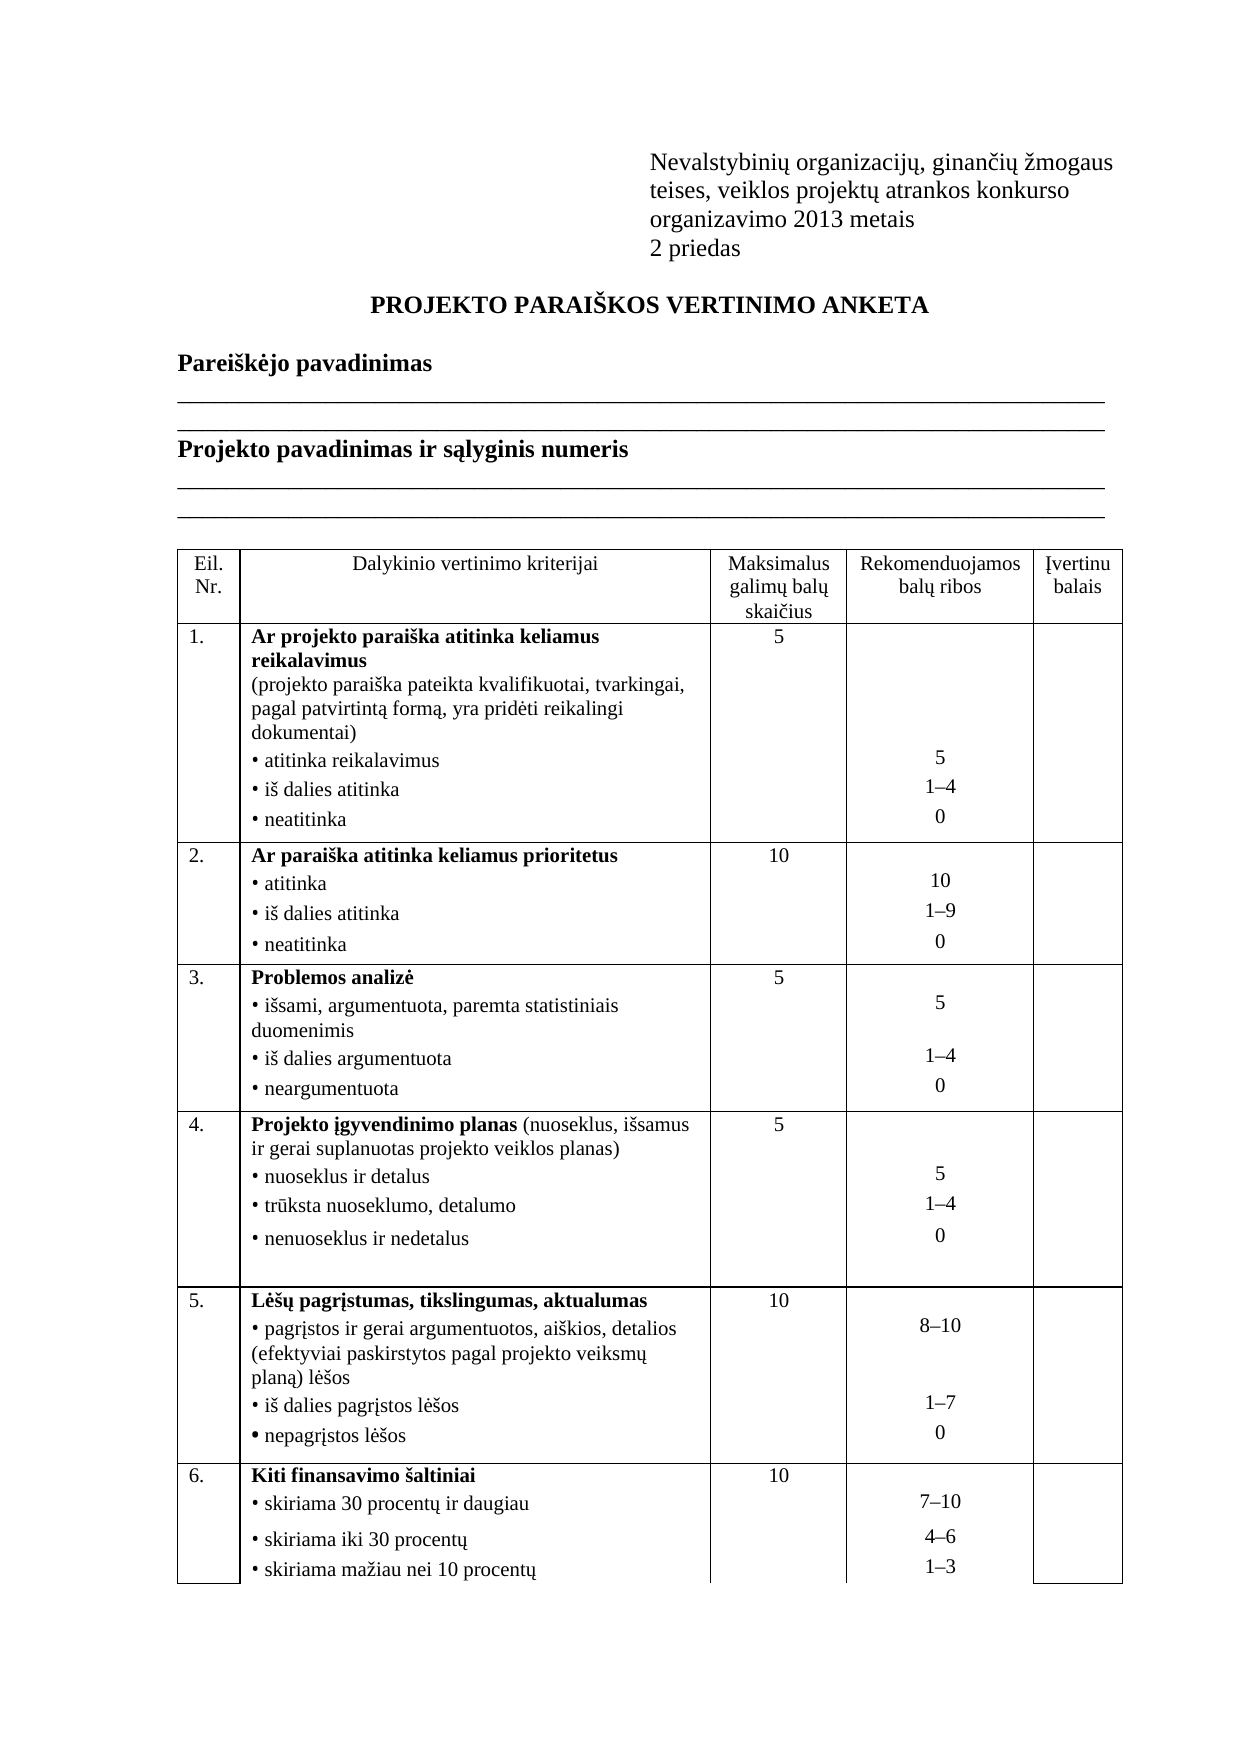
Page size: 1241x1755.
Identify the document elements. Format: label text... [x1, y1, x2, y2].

text Nevalstybinių organizacijų, ginančių žmogaus teises, veiklos projektų atrankos konkurso organizavimo 2013 metais [649, 147, 1122, 233]
table_cell [711, 1043, 846, 1072]
table_cell [711, 1223, 846, 1286]
table_cell 0 [847, 1072, 1033, 1111]
table_cell 1–4 [847, 774, 1033, 803]
table_cell [1034, 965, 1122, 989]
table_cell [711, 928, 846, 964]
table_cell [1034, 1160, 1122, 1189]
table_cell • skiriama 30 procentų ir daugiau [241, 1488, 710, 1523]
table_cell 8–10 [847, 1312, 1033, 1389]
table_cell [711, 744, 846, 773]
table_cell [711, 1160, 846, 1189]
table_cell [711, 1419, 846, 1462]
table_cell 0 [847, 803, 1033, 842]
table_cell • nuoseklus ir detalus [241, 1160, 710, 1189]
table_cell • iš dalies pagrįstos lėšos [241, 1389, 710, 1419]
table_cell [1034, 867, 1122, 897]
table_cell 1–9 [847, 897, 1033, 928]
table_cell 0 [847, 1419, 1033, 1462]
table_cell [1034, 744, 1122, 773]
text 2 priedas [649, 233, 1122, 262]
table_cell 1–4 [847, 1043, 1033, 1072]
table_cell 10 [711, 1464, 846, 1487]
table_cell • iš dalies atitinka [241, 774, 710, 803]
table_cell 10 [711, 1288, 846, 1312]
table_header Maksimalus galimų balų skaičius [711, 550, 846, 623]
table_cell 7–10 [847, 1488, 1033, 1523]
table_cell 5 [847, 744, 1033, 773]
table_cell • neatitinka [241, 928, 710, 964]
table_cell 6. [178, 1464, 239, 1582]
table_cell Lėšų pagrįstumas, tikslingumas, aktualumas [241, 1288, 710, 1312]
table_cell • pagrįstos ir gerai argumentuotos, aiškios, detalios (efektyviai paskirstytos pagal projekto veiksmų planą) lėšos [241, 1312, 710, 1389]
table_cell [711, 1488, 846, 1523]
table_cell • nenuoseklus ir nedetalus [241, 1223, 710, 1286]
table_cell [1034, 928, 1122, 964]
table_cell 4–6 [847, 1524, 1033, 1553]
table_cell Ar projekto paraiška atitinka keliamus reikalavimus (projekto paraiška pateikta kvalifikuotai, tvarkingai, pagal patvirtintą formą, yra pridėti reikalingi dokumentai) [241, 624, 710, 744]
table_cell 3. [178, 965, 239, 1111]
table_cell 1. [178, 624, 239, 842]
table_cell [1034, 1288, 1122, 1462]
text Pareiškėjo pavadinimas [177, 348, 1122, 377]
table_cell [1034, 1043, 1122, 1072]
text _ [177, 492, 1122, 521]
table_cell Kiti finansavimo šaltiniai [241, 1464, 710, 1487]
table_cell 5 [711, 965, 846, 989]
table_cell • atitinka [241, 867, 710, 897]
table_cell [711, 774, 846, 803]
table_header Eil. Nr. [178, 550, 239, 623]
table_cell [1034, 1112, 1122, 1160]
table_cell [711, 1072, 846, 1111]
table_cell • nepagrįstos lėšos [241, 1419, 710, 1462]
table_header Dalykinio vertinimo kriterijai [241, 550, 710, 623]
table_cell [1034, 1072, 1122, 1111]
table_cell [1034, 1223, 1122, 1286]
table_cell 0 [847, 1223, 1033, 1286]
table_cell • išsami, argumentuota, paremta statistiniais duomenimis [241, 989, 710, 1042]
table_cell 1–7 [847, 1389, 1033, 1419]
table_cell 0 [847, 928, 1033, 964]
table_cell [711, 867, 846, 897]
table_cell 10 [847, 867, 1033, 897]
table_cell 5. [178, 1288, 239, 1462]
table_cell 5 [711, 624, 846, 744]
table_cell [1034, 843, 1122, 867]
table_cell 1–4 [847, 1190, 1033, 1222]
table_cell [711, 1524, 846, 1553]
text PROJEKTO PARAIŠKOS VERTINIMO ANKETA [177, 291, 1122, 319]
table_cell Projekto įgyvendinimo planas (nuoseklus, išsamus ir gerai suplanuotas projekto veiklos planas) [241, 1112, 710, 1160]
table_cell [711, 1312, 846, 1389]
table_cell [1034, 624, 1122, 744]
table_cell 5 [847, 989, 1033, 1042]
table_cell • trūksta nuoseklumo, detalumo [241, 1190, 710, 1222]
table_cell Ar paraiška atitinka keliamus prioritetus [241, 843, 710, 867]
table_cell [1034, 1190, 1122, 1222]
table_cell [711, 1190, 846, 1222]
table_cell [847, 843, 1033, 867]
table_cell [847, 1112, 1033, 1160]
table_cell [847, 965, 1033, 989]
text _ [177, 406, 1122, 434]
table_cell • neatitinka [241, 803, 710, 842]
table_cell [847, 1464, 1033, 1487]
text Projekto pavadinimas ir sąlyginis numeris [177, 434, 1122, 463]
table_cell [1034, 1464, 1122, 1582]
table_cell • skiriama iki 30 procentų [241, 1524, 710, 1553]
table_cell Problemos analizė [241, 965, 710, 989]
text _ [177, 377, 1122, 406]
table_cell [1034, 989, 1122, 1042]
table_cell [711, 989, 846, 1042]
text _ [177, 463, 1122, 492]
table_cell 1–3 [847, 1553, 1033, 1582]
table_header Įvertinu balais [1034, 550, 1122, 623]
table_cell [1034, 897, 1122, 928]
table_cell 5 [847, 1160, 1033, 1189]
table_cell • iš dalies argumentuota [241, 1043, 710, 1072]
table_header Rekomenduojamos balų ribos [847, 550, 1033, 623]
table_cell [711, 1389, 846, 1419]
table_cell 5 [711, 1112, 846, 1160]
table_cell [847, 624, 1033, 744]
table_cell • neargumentuota [241, 1072, 710, 1111]
table_cell • skiriama mažiau nei 10 procentų [241, 1553, 710, 1582]
table_cell 2. [178, 843, 239, 964]
table_cell [1034, 774, 1122, 803]
table_cell [711, 1553, 846, 1582]
table_cell [711, 897, 846, 928]
table_cell [711, 803, 846, 842]
table_cell [847, 1288, 1033, 1312]
table_cell 4. [178, 1112, 239, 1286]
table_cell [1034, 803, 1122, 842]
table_cell 10 [711, 843, 846, 867]
table_cell • iš dalies atitinka [241, 897, 710, 928]
table_cell • atitinka reikalavimus [241, 744, 710, 773]
